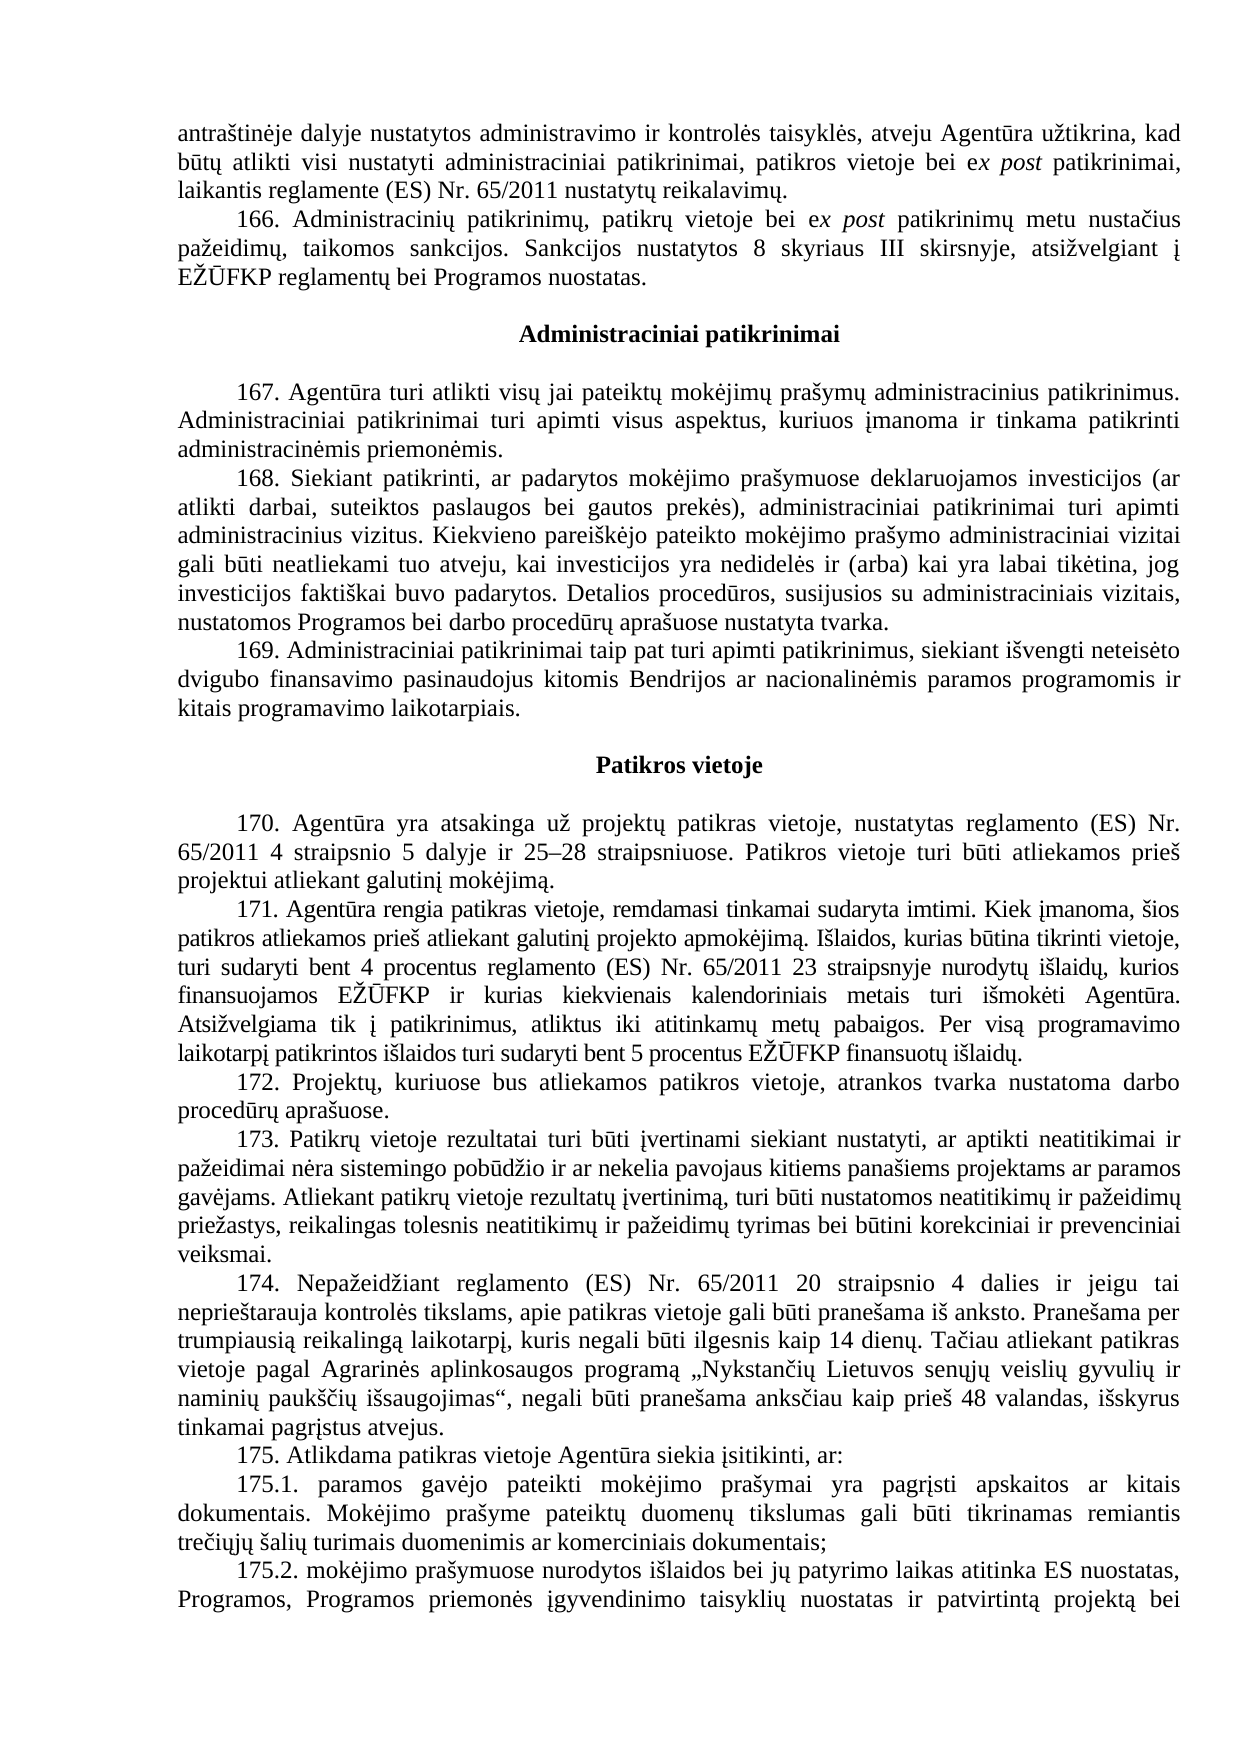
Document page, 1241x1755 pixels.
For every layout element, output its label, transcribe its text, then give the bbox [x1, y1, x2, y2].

text 169. Administraciniai patikrinimai taip pat turi apimti patikrinimus, siekiant išvengti neteisėto dvigubo finansavimo pasinaudojus kitomis Bendrijos ar nacionalinėmis paramos programomis ir kitais programavimo laikotarpiais. [177, 636, 1181, 722]
text 174. Nepažeidžiant reglamento (ES) Nr. 65/2011 20 straipsnio 4 dalies ir jeigu tai neprieštarauja kontrolės tikslams, apie patikras vietoje gali būti pranešama iš anksto. Pranešama per trumpiausią reikalingą laikotarpį, kuris negali būti ilgesnis kaip 14 dienų. Tačiau atliekant patikras vietoje pagal Agrarinės aplinkosaugos programą „Nykstančių Lietuvos senųjų veislių gyvulių ir naminių paukščių išsaugojimas“, negali būti pranešama anksčiau kaip prieš 48 valandas, išskyrus tinkamai pagrįstus atvejus. [177, 1268, 1181, 1441]
text 166. Administracinių patikrinimų, patikrų vietoje bei ex post patikrinimų metu nustačius pažeidimų, taikomos sankcijos. Sankcijos nustatytos 8 skyriaus III skirsnyje, atsižvelgiant į EŽŪFKP reglamentų bei Programos nuostatas. [177, 204, 1181, 291]
text Patikros vietoje [177, 751, 1181, 779]
text 175.2. mokėjimo prašymuose nurodytos išlaidos bei jų patyrimo laikas atitinka ES nuostatas, Programos, Programos priemonės įgyvendinimo taisyklių nuostatas ir patvirtintą projektą bei [177, 1556, 1181, 1613]
text 167. Agentūra turi atlikti visų jai pateiktų mokėjimų prašymų administracinius patikrinimus. Administraciniai patikrinimai turi apimti visus aspektus, kuriuos įmanoma ir tinkama patikrinti administracinėmis priemonėmis. [177, 377, 1181, 463]
text Administraciniai patikrinimai [177, 319, 1181, 348]
text 168. Siekiant patikrinti, ar padarytos mokėjimo prašymuose deklaruojamos investicijos (ar atlikti darbai, suteiktos paslaugos bei gautos prekės), administraciniai patikrinimai turi apimti administracinius vizitus. Kiekvieno pareiškėjo pateikto mokėjimo prašymo administraciniai vizitai gali būti neatliekami tuo atveju, kai investicijos yra nedidelės ir (arba) kai yra labai tikėtina, jog investicijos faktiškai buvo padarytos. Detalios procedūros, susijusios su administraciniais vizitais, nustatomos Programos bei darbo procedūrų aprašuose nustatyta tvarka. [177, 463, 1181, 636]
text 170. Agentūra yra atsakinga už projektų patikras vietoje, nustatytas reglamento (ES) Nr. 65/2011 4 straipsnio 5 dalyje ir 25–28 straipsniuose. Patikros vietoje turi būti atliekamos prieš projektui atliekant galutinį mokėjimą. [177, 808, 1181, 894]
text 171. Agentūra rengia patikras vietoje, remdamasi tinkamai sudaryta imtimi. Kiek įmanoma, šios patikros atliekamos prieš atliekant galutinį projekto apmokėjimą. Išlaidos, kurias būtina tikrinti vietoje, turi sudaryti bent 4 procentus reglamento (ES) Nr. 65/2011 23 straipsnyje nurodytų išlaidų, kurios finansuojamos EŽŪFKP ir kurias kiekvienais kalendoriniais metais turi išmokėti Agentūra. Atsižvelgiama tik į patikrinimus, atliktus iki atitinkamų metų pabaigos. Per visą programavimo laikotarpį patikrintos išlaidos turi sudaryti bent 5 procentus EŽŪFKP finansuotų išlaidų. [177, 894, 1181, 1067]
text 172. Projektų, kuriuose bus atliekamos patikros vietoje, atrankos tvarka nustatoma darbo procedūrų aprašuose. [177, 1067, 1181, 1124]
text antraštinėje dalyje nustatytos administravimo ir kontrolės taisyklės, atveju Agentūra užtikrina, kad būtų atlikti visi nustatyti administraciniai patikrinimai, patikros vietoje bei ex post patikrinimai, laikantis reglamente (ES) Nr. 65/2011 nustatytų reikalavimų. [177, 118, 1181, 204]
text 175.1. paramos gavėjo pateikti mokėjimo prašymai yra pagrįsti apskaitos ar kitais dokumentais. Mokėjimo prašyme pateiktų duomenų tikslumas gali būti tikrinamas remiantis trečiųjų šalių turimais duomenimis ar komerciniais dokumentais; [177, 1469, 1181, 1556]
text 175. Atlikdama patikras vietoje Agentūra siekia įsitikinti, ar: [177, 1441, 1181, 1469]
text 173. Patikrų vietoje rezultatai turi būti įvertinami siekiant nustatyti, ar aptikti neatitikimai ir pažeidimai nėra sistemingo pobūdžio ir ar nekelia pavojaus kitiems panašiems projektams ar paramos gavėjams. Atliekant patikrų vietoje rezultatų įvertinimą, turi būti nustatomos neatitikimų ir pažeidimų priežastys, reikalingas tolesnis neatitikimų ir pažeidimų tyrimas bei būtini korekciniai ir prevenciniai veiksmai. [177, 1124, 1181, 1268]
